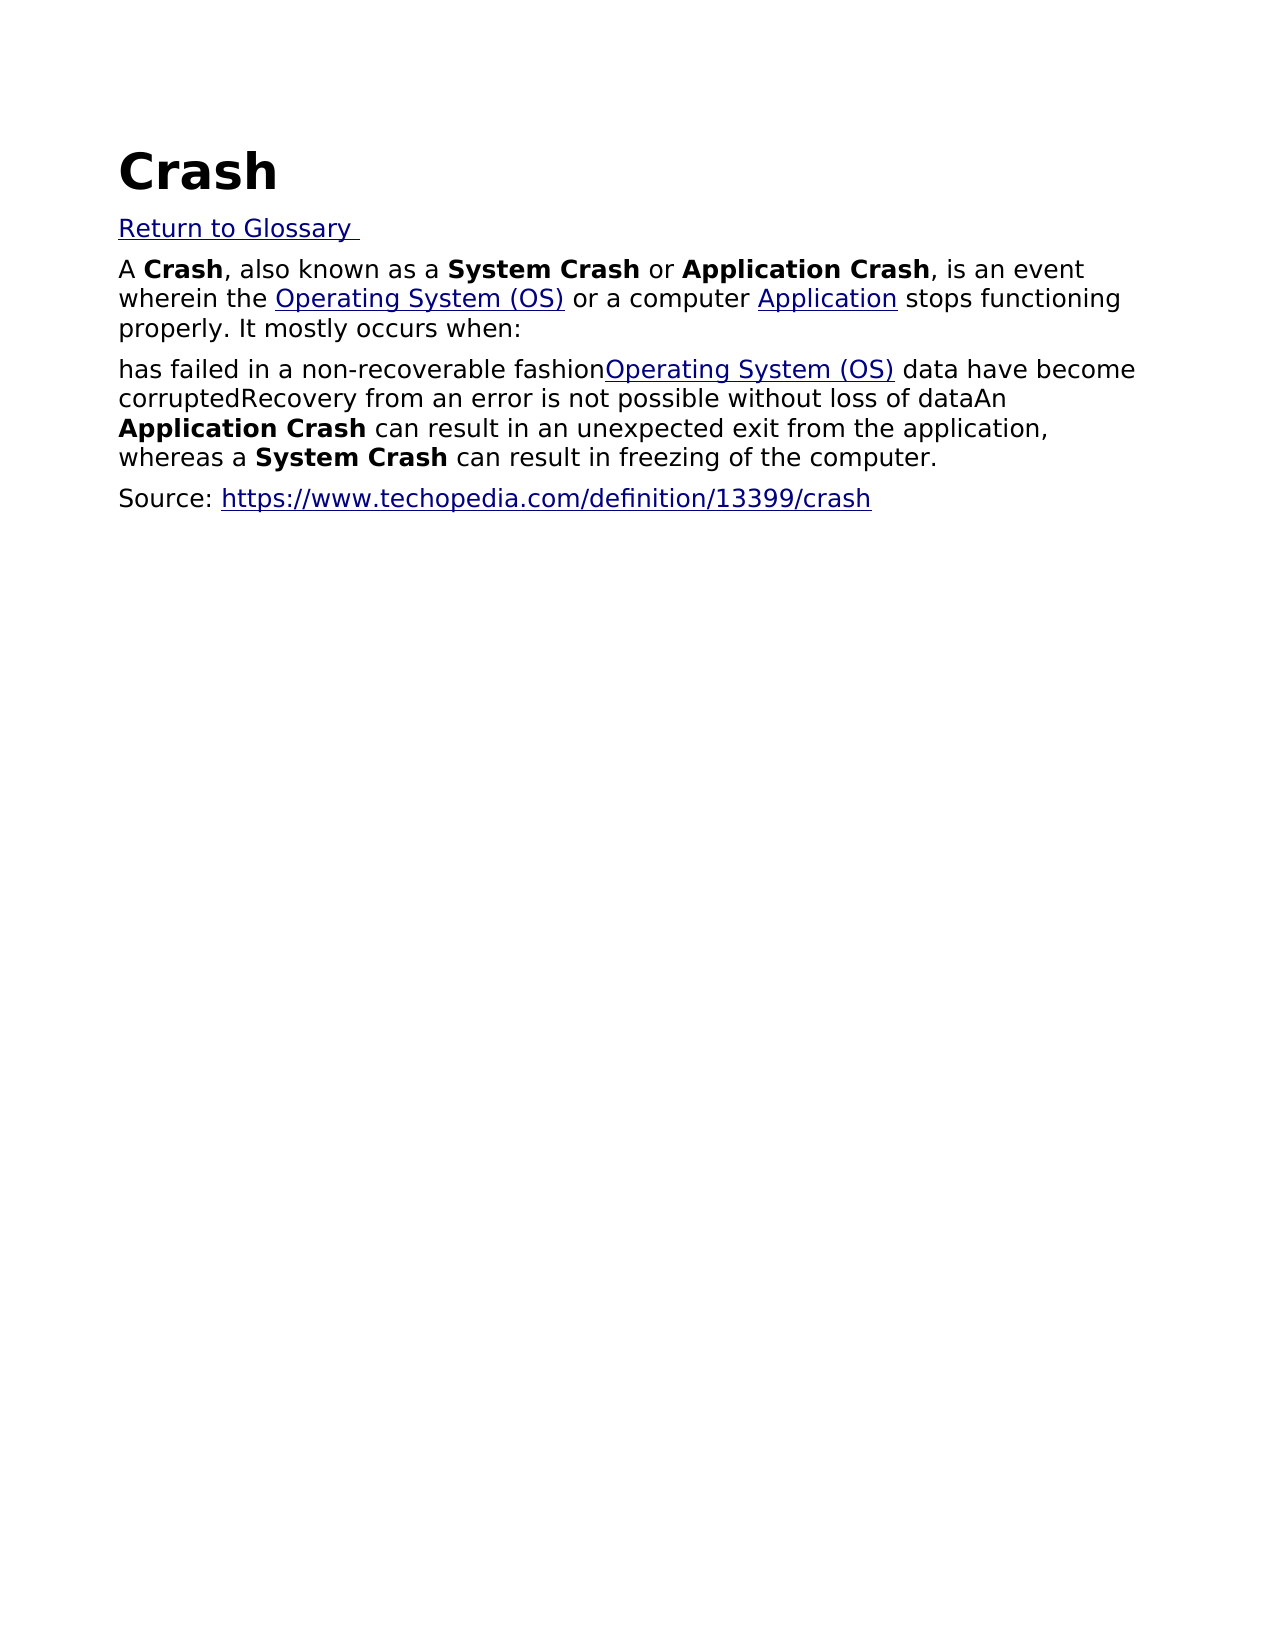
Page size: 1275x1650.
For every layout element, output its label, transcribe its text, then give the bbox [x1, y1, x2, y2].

text A Crash, also known as a System Crash or Application Crash, is an event wherein the Operating System (OS) or a computer Application stops functioning properly. It mostly occurs when: [118, 256, 1157, 343]
text Source: https://www.techopedia.com/definition/13399/crash [118, 485, 1157, 514]
subtitle Crash [118, 143, 1157, 201]
text has failed in a non-recoverable fashionOperating System (OS) data have become corruptedRecovery from an error is not possible without loss of dataAn Application Crash can result in an unexpected exit from the application, whereas a System Crash can result in freezing of the computer. [118, 356, 1157, 472]
text Return to Glossary [118, 214, 1157, 243]
